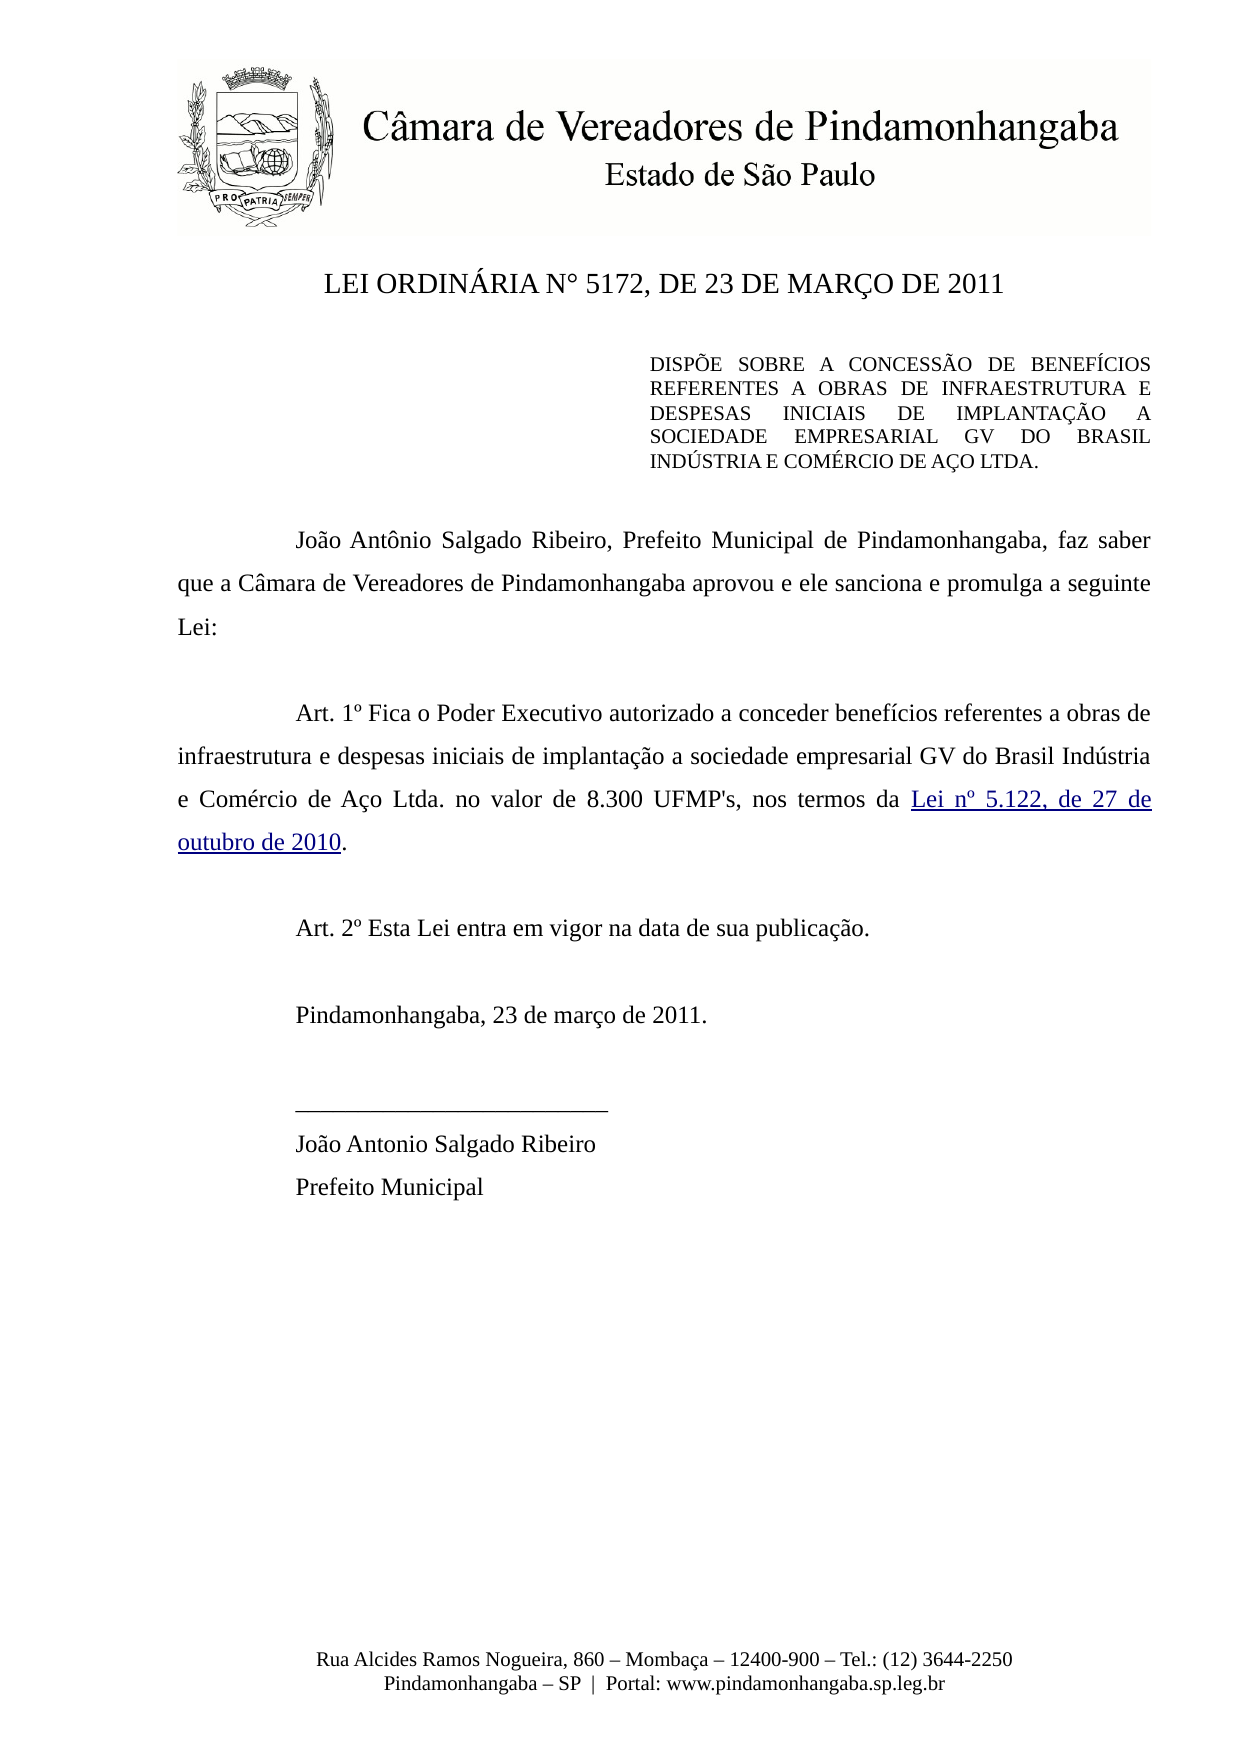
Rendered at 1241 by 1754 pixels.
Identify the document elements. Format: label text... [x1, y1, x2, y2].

text Art. 1º Fica o Poder Executivo autorizado a conceder benefícios referentes a obras de infraestrutura e despesas iniciais de implantação a sociedade empresarial GV do Brasil Indústria e Comércio de Aço Ltda. no valor de 8.300 UFMP's, nos termos da Lei nº 5.122, de 27 de outubro de 2010. [177, 698, 1152, 856]
text DISPÕE SOBRE A CONCESSÃO DE BENEFÍCIOS REFERENTES A OBRAS DE INFRAESTRUTURA E DESPESAS INICIAIS DE IMPLANTAÇÃO A SOCIEDADE EMPRESARIAL GV DO BRASIL INDÚSTRIA E COMÉRCIO DE AÇO LTDA. [649, 352, 1152, 473]
text João Antonio Salgado Ribeiro [177, 1129, 1152, 1158]
picture [177, 59, 1152, 236]
text João Antônio Salgado Ribeiro, Prefeito Municipal de Pindamonhangaba, faz saber que a Câmara de Vereadores de Pindamonhangaba aprovou e ele sanciona e promulga a seguinte Lei: [177, 525, 1152, 640]
text _________________________ [177, 1086, 1152, 1115]
text Art. 2º Esta Lei entra em vigor na data de sua publicação. [177, 913, 1152, 942]
text Pindamonhangaba, 23 de março de 2011. [177, 1000, 1152, 1028]
text LEI ORDINÁRIA N° 5172, de 23 de março de 2011 [177, 266, 1152, 299]
text Prefeito Municipal [177, 1172, 1152, 1201]
